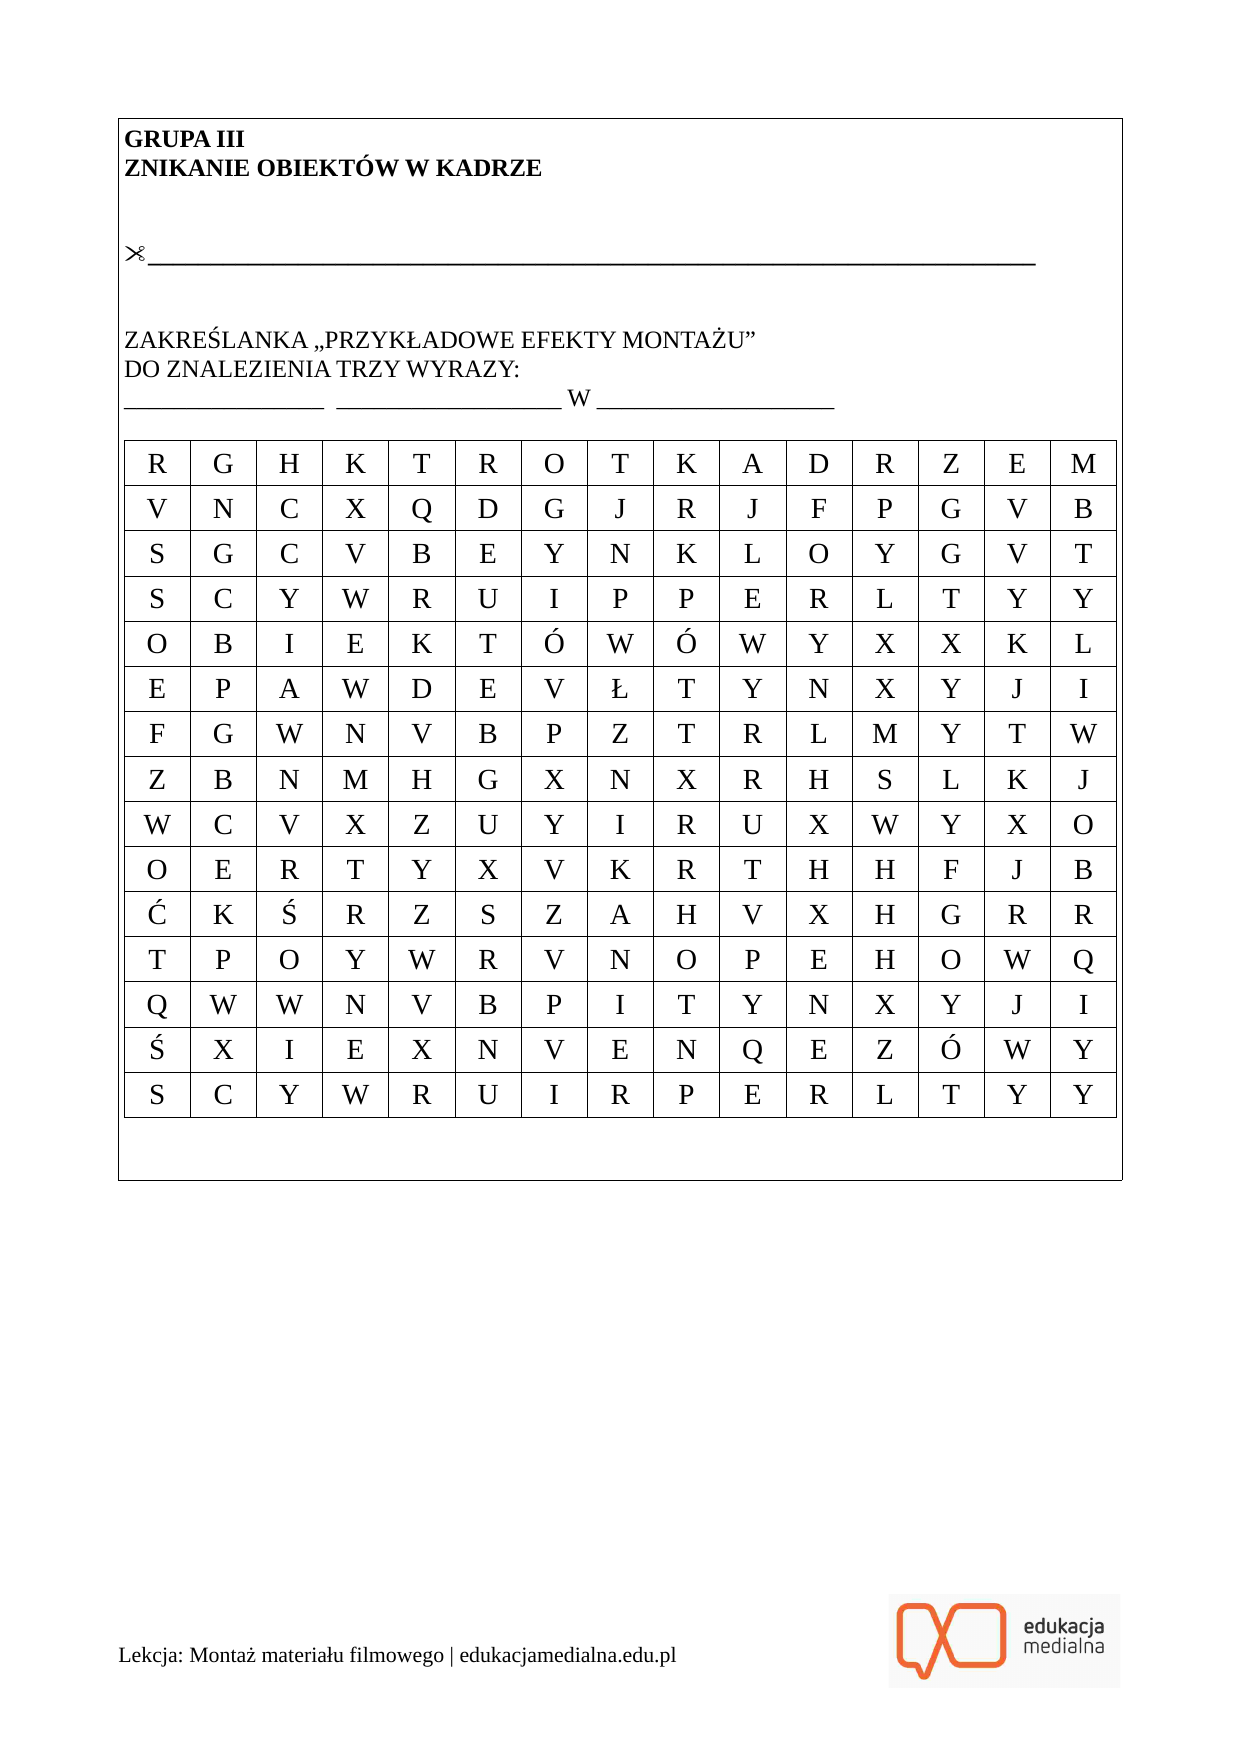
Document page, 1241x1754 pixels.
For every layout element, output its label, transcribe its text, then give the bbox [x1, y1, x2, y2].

table_cell V [522, 847, 587, 891]
table_cell M [853, 712, 918, 756]
table_cell W [323, 577, 388, 621]
table_cell I [257, 1028, 322, 1072]
table_cell R [323, 892, 388, 936]
table_cell W [191, 982, 256, 1027]
table_cell V [720, 892, 786, 936]
table_cell T [1051, 531, 1116, 576]
table_cell Z [853, 1028, 918, 1072]
table_cell Q [720, 1028, 786, 1072]
table_cell H [787, 757, 852, 801]
table_cell X [323, 802, 388, 846]
table_cell K [985, 622, 1050, 666]
table_cell T [654, 982, 719, 1027]
table_header Z [919, 441, 984, 485]
table_cell X [853, 622, 918, 666]
table_cell X [389, 1028, 455, 1072]
table_cell T [654, 712, 719, 756]
table_cell R [1051, 892, 1116, 936]
table_cell Y [1051, 577, 1116, 621]
table_cell B [191, 622, 256, 666]
table_cell Y [919, 982, 984, 1027]
table_cell E [125, 667, 190, 711]
table_cell I [522, 577, 587, 621]
table_cell R [456, 937, 521, 981]
table_cell C [257, 531, 322, 576]
table_cell R [654, 847, 719, 891]
table_cell S [853, 757, 918, 801]
table_cell B [1051, 847, 1116, 891]
table_header K [323, 441, 388, 485]
table_cell Y [522, 531, 587, 576]
table_cell W [323, 667, 388, 711]
table_cell P [654, 577, 719, 621]
table_cell V [323, 531, 388, 576]
table_cell V [522, 1028, 587, 1072]
table_cell Y [1051, 1073, 1116, 1117]
table_cell P [720, 937, 786, 981]
table_cell J [985, 847, 1050, 891]
table_cell E [588, 1028, 653, 1072]
table_cell K [588, 847, 653, 891]
table_cell S [125, 1073, 190, 1117]
table_cell T [456, 622, 521, 666]
table_cell C [191, 577, 256, 621]
table_cell F [787, 486, 852, 530]
table_cell W [588, 622, 653, 666]
table_cell P [191, 667, 256, 711]
table_cell W [125, 802, 190, 846]
table_cell W [985, 1028, 1050, 1072]
table_cell D [389, 667, 455, 711]
table_cell G [456, 757, 521, 801]
table_cell R [389, 577, 455, 621]
table_cell I [1051, 667, 1116, 711]
table_cell X [919, 622, 984, 666]
table_cell Q [125, 982, 190, 1027]
table_header E [985, 441, 1050, 485]
table_cell B [456, 712, 521, 756]
table_header G [191, 441, 256, 485]
table_cell U [456, 802, 521, 846]
table_cell O [919, 937, 984, 981]
table_cell W [853, 802, 918, 846]
table_cell Y [257, 1073, 322, 1117]
table_cell R [654, 802, 719, 846]
table_cell Y [919, 802, 984, 846]
table_cell F [125, 712, 190, 756]
table_cell T [654, 667, 719, 711]
table_cell H [389, 757, 455, 801]
table_cell Y [257, 577, 322, 621]
table_cell E [323, 622, 388, 666]
table_cell E [787, 937, 852, 981]
table_cell I [522, 1073, 587, 1117]
table_cell Z [389, 892, 455, 936]
table_cell L [787, 712, 852, 756]
table_cell G [919, 486, 984, 530]
table_cell W [257, 982, 322, 1027]
table_cell O [1051, 802, 1116, 846]
table_cell R [257, 847, 322, 891]
table_cell U [720, 802, 786, 846]
table_cell S [125, 531, 190, 576]
table_cell Ś [257, 892, 322, 936]
table_cell Y [787, 622, 852, 666]
table_cell X [787, 892, 852, 936]
table_cell L [1051, 622, 1116, 666]
table_cell A [588, 892, 653, 936]
table_cell V [985, 486, 1050, 530]
table_header A [720, 441, 786, 485]
table_cell W [720, 622, 786, 666]
table_cell I [588, 802, 653, 846]
table_cell O [654, 937, 719, 981]
table_cell G [191, 712, 256, 756]
table_cell G [919, 531, 984, 576]
table_cell T [919, 577, 984, 621]
table_cell N [257, 757, 322, 801]
table_cell N [787, 667, 852, 711]
table_cell L [720, 531, 786, 576]
table_cell F [919, 847, 984, 891]
table_cell E [720, 577, 786, 621]
table_cell C [257, 486, 322, 530]
table_cell X [654, 757, 719, 801]
table_cell E [323, 1028, 388, 1072]
table_cell K [985, 757, 1050, 801]
table_cell X [985, 802, 1050, 846]
table_cell H [853, 847, 918, 891]
table_cell H [654, 892, 719, 936]
table_cell R [787, 577, 852, 621]
table_cell N [323, 982, 388, 1027]
table_cell Z [125, 757, 190, 801]
table_cell N [588, 531, 653, 576]
table_cell W [985, 937, 1050, 981]
table_cell Q [1051, 937, 1116, 981]
table_cell N [456, 1028, 521, 1072]
table_header T [389, 441, 455, 485]
table_cell G [522, 486, 587, 530]
table_cell O [125, 622, 190, 666]
table_cell V [125, 486, 190, 530]
table_cell R [720, 757, 786, 801]
table_cell Y [720, 982, 786, 1027]
table_cell M [323, 757, 388, 801]
table_header K [654, 441, 719, 485]
table_cell Ó [919, 1028, 984, 1072]
table_header D [787, 441, 852, 485]
table_cell T [125, 937, 190, 981]
table_cell Ó [654, 622, 719, 666]
table_cell N [787, 982, 852, 1027]
table_cell T [720, 847, 786, 891]
table_cell Y [323, 937, 388, 981]
table_cell P [654, 1073, 719, 1117]
table_cell Y [985, 577, 1050, 621]
table_header R [125, 441, 190, 485]
table_cell D [456, 486, 521, 530]
table_cell J [985, 982, 1050, 1027]
table_cell V [257, 802, 322, 846]
table_cell K [191, 892, 256, 936]
table_cell X [853, 667, 918, 711]
table_cell Y [1051, 1028, 1116, 1072]
table_cell T [919, 1073, 984, 1117]
table_cell E [191, 847, 256, 891]
table_cell V [389, 982, 455, 1027]
table_cell R [389, 1073, 455, 1117]
table_cell X [191, 1028, 256, 1072]
table_cell E [720, 1073, 786, 1117]
table_cell Y [720, 667, 786, 711]
table_cell O [257, 937, 322, 981]
table_cell W [1051, 712, 1116, 756]
table_header H [257, 441, 322, 485]
table_cell V [522, 937, 587, 981]
table_cell R [787, 1073, 852, 1117]
table_cell T [985, 712, 1050, 756]
picture [888, 1594, 1121, 1688]
table_cell R [654, 486, 719, 530]
table_cell P [191, 937, 256, 981]
table_cell B [389, 531, 455, 576]
table_cell J [985, 667, 1050, 711]
table_cell Y [985, 1073, 1050, 1117]
table_cell S [125, 577, 190, 621]
table_cell Z [389, 802, 455, 846]
table_cell P [522, 982, 587, 1027]
table_cell O [787, 531, 852, 576]
table_cell Ł [588, 667, 653, 711]
table_cell Ć [125, 892, 190, 936]
table_cell Y [919, 667, 984, 711]
table_cell Z [522, 892, 587, 936]
table_cell B [191, 757, 256, 801]
table_cell C [191, 1073, 256, 1117]
table_cell E [456, 531, 521, 576]
table_cell O [125, 847, 190, 891]
table_cell Y [853, 531, 918, 576]
table_cell GRUPA III ZNIKANIE OBIEKTÓW W KADRZE _______________________________________________________________________ ZAKREŚLANKA „PRZYKŁADOWE EFEKTY MONTAŻU” DO ZNALEZIENIA TRZY WYRAZY: ________________ __________________ W ___________________ [119, 119, 1122, 1180]
table_cell V [522, 667, 587, 711]
table_cell X [323, 486, 388, 530]
table_cell K [389, 622, 455, 666]
table_cell B [1051, 486, 1116, 530]
table_cell L [853, 577, 918, 621]
table_cell V [389, 712, 455, 756]
table_cell P [588, 577, 653, 621]
table_cell Y [522, 802, 587, 846]
table_cell H [787, 847, 852, 891]
table_cell K [654, 531, 719, 576]
table_cell R [588, 1073, 653, 1117]
table_cell U [456, 577, 521, 621]
table_cell N [191, 486, 256, 530]
table_cell U [456, 1073, 521, 1117]
table_cell Y [389, 847, 455, 891]
table_cell P [853, 486, 918, 530]
table_cell P [522, 712, 587, 756]
table_cell H [853, 892, 918, 936]
table_cell W [389, 937, 455, 981]
table_cell X [456, 847, 521, 891]
table_cell T [323, 847, 388, 891]
table_cell H [853, 937, 918, 981]
table_cell J [1051, 757, 1116, 801]
table_cell N [588, 757, 653, 801]
table_cell X [853, 982, 918, 1027]
table_cell X [787, 802, 852, 846]
table_cell A [257, 667, 322, 711]
table_cell J [588, 486, 653, 530]
table_header R [853, 441, 918, 485]
table_cell L [853, 1073, 918, 1117]
table_cell X [522, 757, 587, 801]
table_cell Y [919, 712, 984, 756]
table_cell J [720, 486, 786, 530]
table_cell V [985, 531, 1050, 576]
table_cell G [191, 531, 256, 576]
table_cell I [588, 982, 653, 1027]
table_cell I [257, 622, 322, 666]
table_cell R [720, 712, 786, 756]
table_header O [522, 441, 587, 485]
table_cell N [588, 937, 653, 981]
table_cell G [919, 892, 984, 936]
table_cell I [1051, 982, 1116, 1027]
table_header T [588, 441, 653, 485]
table_header M [1051, 441, 1116, 485]
table_cell L [919, 757, 984, 801]
table_cell Q [389, 486, 455, 530]
table_cell W [257, 712, 322, 756]
table_cell E [456, 667, 521, 711]
table_cell Ó [522, 622, 587, 666]
table_cell B [456, 982, 521, 1027]
table_cell N [323, 712, 388, 756]
table_cell R [985, 892, 1050, 936]
table_cell Ś [125, 1028, 190, 1072]
table_cell W [323, 1073, 388, 1117]
table_header R [456, 441, 521, 485]
table_cell N [654, 1028, 719, 1072]
table_cell S [456, 892, 521, 936]
table_cell Z [588, 712, 653, 756]
table_cell E [787, 1028, 852, 1072]
table_cell C [191, 802, 256, 846]
